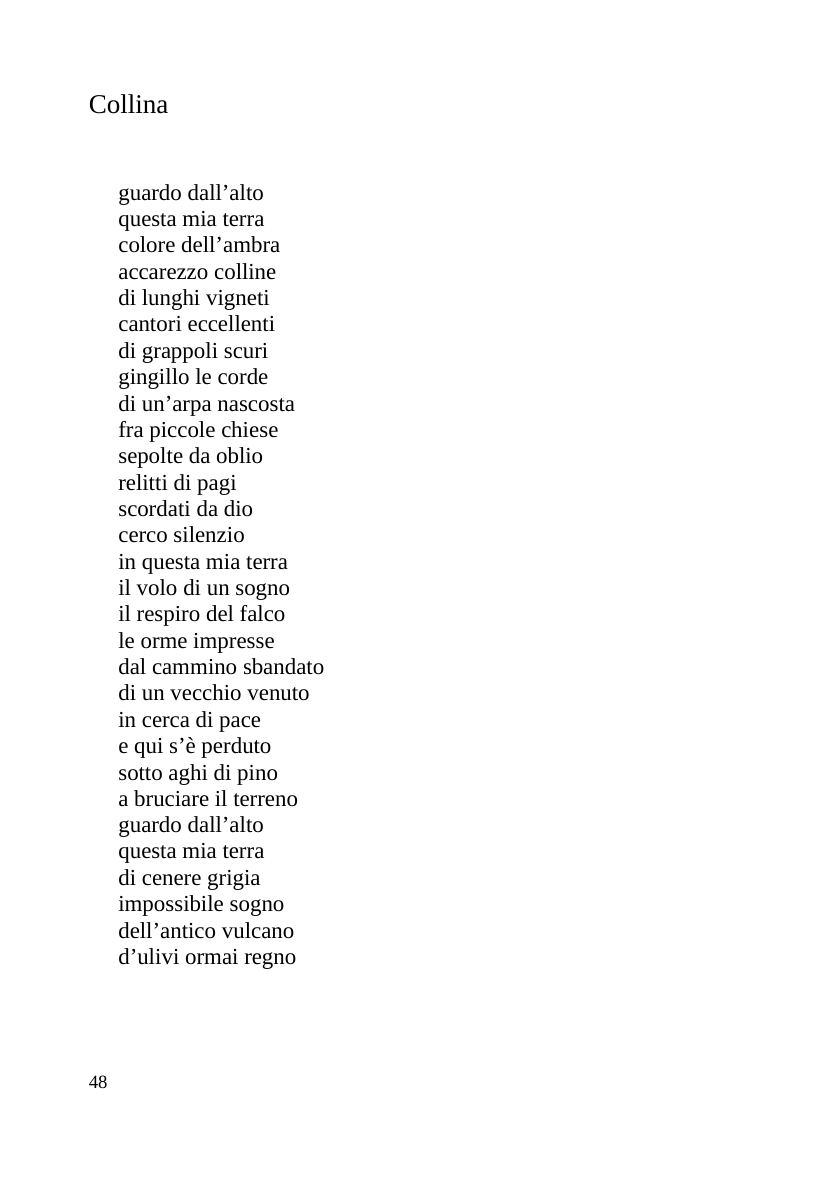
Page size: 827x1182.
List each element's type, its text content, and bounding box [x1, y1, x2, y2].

text di grappoli scuri [118, 337, 738, 363]
text colore dell’ambra [118, 231, 738, 258]
text cerco silenzio [118, 521, 738, 548]
text a bruciare il terreno [118, 785, 738, 811]
text questa mia terra [118, 205, 738, 231]
text e qui s’è perduto [118, 732, 738, 758]
text d’ulivi ormai regno [118, 943, 738, 969]
text questa mia terra [118, 838, 738, 864]
text scordati da dio [118, 495, 738, 521]
text relitti di pagi [118, 469, 738, 495]
text Collina [88, 88, 738, 120]
text in questa mia terra [118, 548, 738, 574]
text dal cammino sbandato [118, 653, 738, 679]
text di lunghi vigneti [118, 284, 738, 311]
text accarezzo colline [118, 258, 738, 284]
text sotto aghi di pino [118, 758, 738, 785]
text gingillo le corde [118, 363, 738, 389]
text sepolte da oblio [118, 442, 738, 469]
text le orme impresse [118, 627, 738, 653]
text di un vecchio venuto [118, 679, 738, 706]
text cantori eccellenti [118, 311, 738, 337]
text di cenere grigia [118, 864, 738, 890]
text di un’arpa nascosta [118, 389, 738, 416]
text in cerca di pace [118, 706, 738, 732]
text il volo di un sogno [118, 574, 738, 600]
text guardo dall’alto [118, 811, 738, 838]
text guardo dall’alto [118, 179, 738, 205]
text impossibile sogno [118, 890, 738, 917]
text fra piccole chiese [118, 416, 738, 442]
text dell’antico vulcano [118, 917, 738, 943]
text il respiro del falco [118, 600, 738, 627]
